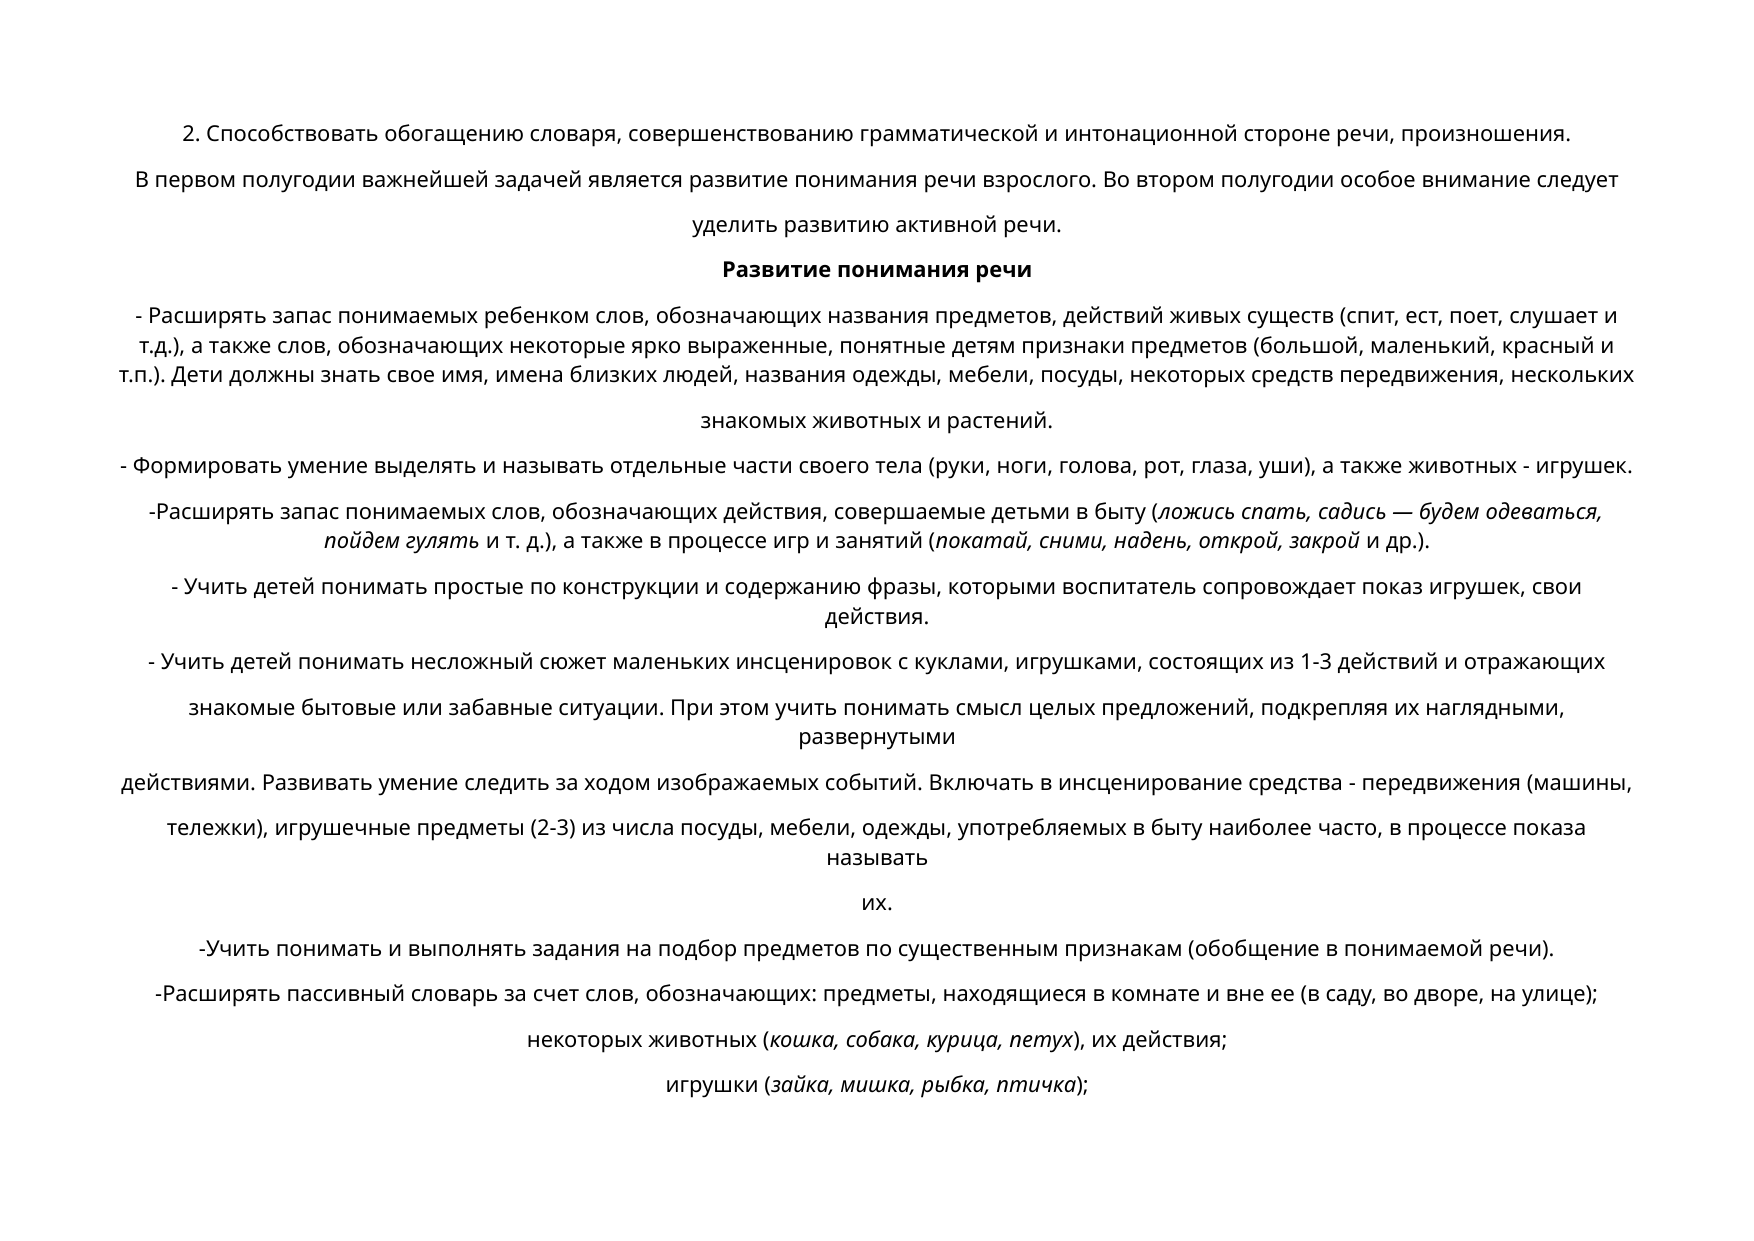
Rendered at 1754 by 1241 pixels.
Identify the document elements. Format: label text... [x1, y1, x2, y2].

text действиями. Развивать умение следить за ходом изображаемых событий. Включать в инсценирование средства - передвижения (машины, [118, 767, 1636, 796]
text некоторых животных (кошка, собака, курица, петух), их действия; [118, 1023, 1636, 1053]
text -Учить понимать и выполнять задания на подбор предметов по существенным признакам (обобщение в понимаемой речи). [118, 933, 1636, 962]
text -Расширять пассивный словарь за счет слов, обозначающих: предметы, находящиеся в комнате и вне ее (в саду, во дворе, на улице); [118, 978, 1636, 1008]
text Развитие понимания речи [118, 254, 1636, 284]
text - Учить детей понимать простые по конструкции и содержанию фразы, которыми воспитатель сопровождает показ игрушек, свои действия. [118, 571, 1636, 630]
text уделить развитию активной речи. [118, 209, 1636, 239]
text - Расширять запас понимаемых ребенком слов, обозначающих названия предметов, действий живых существ (спит, ест, поет, слушает и т.д.), а также слов, обозначающих некоторые ярко выраженные, понятные детям признаки предметов (большой, маленький, красный и т.п.). Дети должны знать свое имя, имена близких людей, названия одежды, мебели, посуды, некоторых средств передвижения, нескольких [118, 300, 1636, 389]
text - Учить детей понимать несложный сюжет маленьких инсценировок с куклами, игрушками, состоящих из 1-3 действий и отражающих [118, 646, 1636, 676]
text -Расширять запас понимаемых слов, обозначающих действия, совершаемые детьми в быту (ложись спать, садись — будем одеваться, пойдем гулять и т. д.), а также в процессе игр и занятий (покатай, сними, надень, открой, закрой и др.). [118, 496, 1636, 555]
text тележки), игрушечные предметы (2-3) из числа посуды, мебели, одежды, употребляемых в быту наиболее часто, в процессе показа называть [118, 812, 1636, 872]
text 2. Способствовать обогащению словаря, совершенствованию грамматической и интонационной стороне речи, произношения. [118, 118, 1636, 148]
text игрушки (зайка, мишка, рыбка, птичка); [118, 1069, 1636, 1099]
text - Формировать умение выделять и называть отдельные части своего тела (руки, ноги, голова, рот, глаза, уши), а также животных - игрушек. [118, 450, 1636, 480]
text знакомые бытовые или забавные ситуации. При этом учить понимать смысл целых предложений, подкрепляя их наглядными, развернутыми [118, 691, 1636, 751]
text знакомых животных и растений. [118, 405, 1636, 434]
text их. [118, 887, 1636, 917]
text В первом полугодии важнейшей задачей является развитие понимания речи взрослого. Во втором полугодии особое внимание следует [118, 163, 1636, 193]
